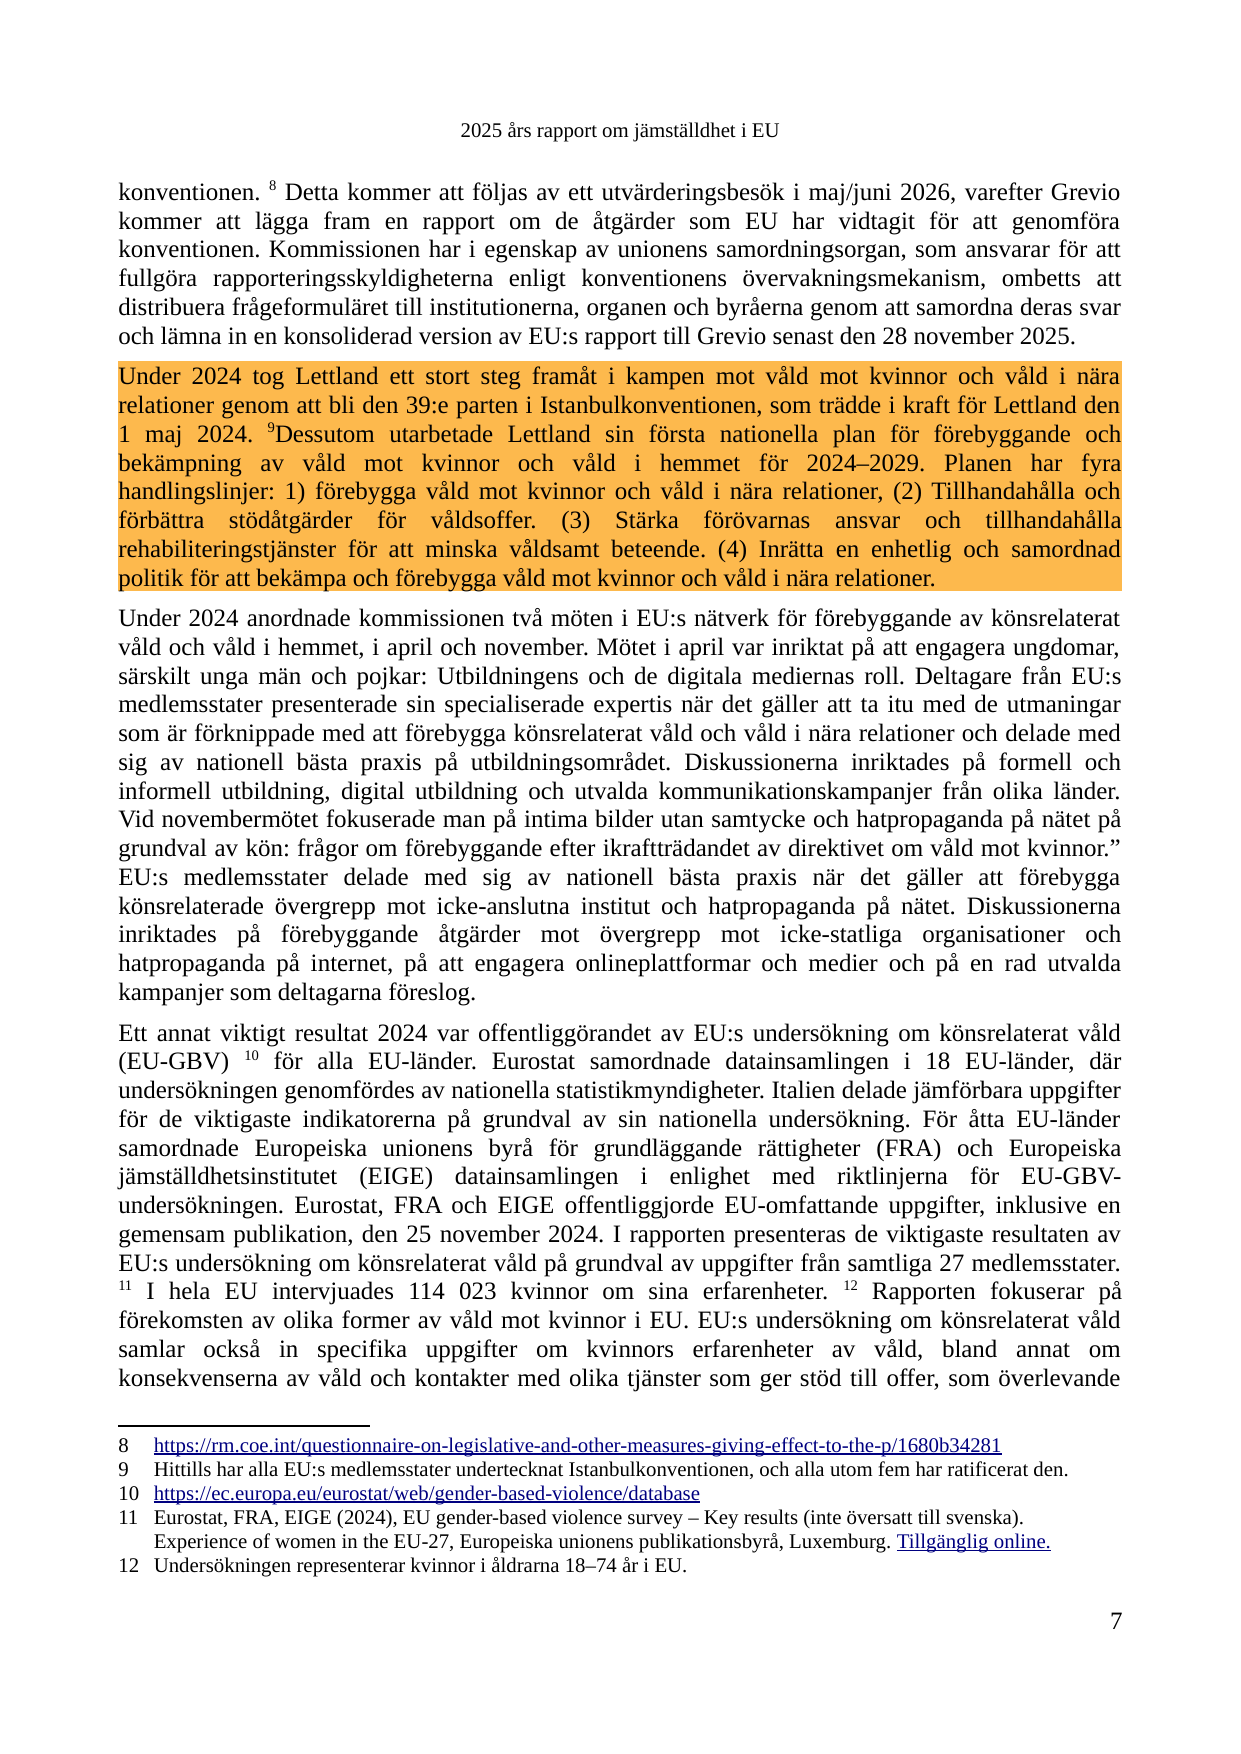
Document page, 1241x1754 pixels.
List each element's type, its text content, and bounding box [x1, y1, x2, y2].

text Ett annat viktigt resultat 2024 var offentliggörandet av EU:s undersökning om könsrelaterat våld (EU-GBV) för alla EU-länder. Eurostat samordnade datainsamlingen i 18 EU-länder, där undersökningen genomfördes av nationella statistikmyndigheter. Italien delade jämförbara uppgifter för de viktigaste indikatorerna på grundval av sin nationella undersökning. För åtta EU-länder samordnade Europeiska unionens byrå för grundläggande rättigheter (FRA) och Europeiska jämställdhetsinstitutet (EIGE) datainsamlingen i enlighet med riktlinjerna för EU-GBV-undersökningen. Eurostat, FRA och EIGE offentliggjorde EU-omfattande uppgifter, inklusive en gemensam publikation, den 25 november 2024. I rapporten presenteras de viktigaste resultaten av EU:s undersökning om könsrelaterat våld på grundval av uppgifter från samtliga 27 medlemsstater. I hela EU intervjuades 114 023 kvinnor om sina erfarenheter. Rapporten fokuserar på förekomsten av olika former av våld mot kvinnor i EU. EU:s undersökning om könsrelaterat våld samlar också in specifika uppgifter om kvinnors erfarenheter av våld, bland annat om konsekvenserna av våld och kontakter med olika tjänster som ger stöd till offer, som överlevande [118, 1018, 1122, 1391]
text Under 2024 anordnade kommissionen två möten i EU:s nätverk för förebyggande av könsrelaterat våld och våld i hemmet, i april och november. Mötet i april var inriktat på att engagera ungdomar, särskilt unga män och pojkar: Utbildningens och de digitala mediernas roll. Deltagare från EU:s medlemsstater presenterade sin specialiserade expertis när det gäller att ta itu med de utmaningar som är förknippade med att förebygga könsrelaterat våld och våld i nära relationer och delade med sig av nationell bästa praxis på utbildningsområdet. Diskussionerna inriktades på formell och informell utbildning, digital utbildning och utvalda kommunikationskampanjer från olika länder. Vid novembermötet fokuserade man på intima bilder utan samtycke och hatpropaganda på nätet på grundval av kön: frågor om förebyggande efter ikraftträdandet av direktivet om våld mot kvinnor.” EU:s medlemsstater delade med sig av nationell bästa praxis när det gäller att förebygga könsrelaterade övergrepp mot icke-anslutna institut och hatpropaganda på nätet. Diskussionerna inriktades på förebyggande åtgärder mot övergrepp mot icke-statliga organisationer och hatpropaganda på internet, på att engagera onlineplattformar och medier och på en rad utvalda kampanjer som deltagarna föreslog. [118, 603, 1122, 1006]
text Eurostat, FRA, EIGE (2024), EU gender-based violence survey – Key results (inte översatt till svenska). Experience of women in the EU-27, Europeiska unionens publikationsbyrå, Luxemburg. Tillgänglig online. [118, 1505, 1122, 1553]
text https://ec.europa.eu/eurostat/web/gender-based-violence/database [118, 1481, 1122, 1505]
text konventionen. Detta kommer att följas av ett utvärderingsbesök i maj/juni 2026, varefter Grevio kommer att lägga fram en rapport om de åtgärder som EU har vidtagit för att genomföra konventionen. Kommissionen har i egenskap av unionens samordningsorgan, som ansvarar för att fullgöra rapporteringsskyldigheterna enligt konventionens övervakningsmekanism, ombetts att distribuera frågeformuläret till institutionerna, organen och byråerna genom att samordna deras svar och lämna in en konsoliderad version av EU:s rapport till Grevio senast den 28 november 2025. [118, 177, 1122, 349]
text Undersökningen representerar kvinnor i åldrarna 18–74 år i EU. [118, 1553, 1122, 1577]
text Hittills har alla EU:s medlemsstater undertecknat Istanbulkonventionen, och alla utom fem har ratificerat den. [118, 1457, 1122, 1481]
text https://rm.coe.int/questionnaire-on-legislative-and-other-measures-giving-effect-to-the-p/1680b34281 [118, 1432, 1122, 1457]
text Under 2024 tog Lettland ett stort steg framåt i kampen mot våld mot kvinnor och våld i nära relationer genom att bli den 39:e parten i Istanbulkonventionen, som trädde i kraft för Lettland den 1 maj 2024. Dessutom utarbetade Lettland sin första nationella plan för förebyggande och bekämpning av våld mot kvinnor och våld i hemmet för 2024–2029. Planen har fyra handlingslinjer: 1) förebygga våld mot kvinnor och våld i nära relationer, (2) Tillhandahålla och förbättra stödåtgärder för våldsoffer. (3) Stärka förövarnas ansvar och tillhandahålla rehabiliteringstjänster för att minska våldsamt beteende. (4) Inrätta en enhetlig och samordnad politik för att bekämpa och förebygga våld mot kvinnor och våld i nära relationer. [118, 361, 1122, 591]
